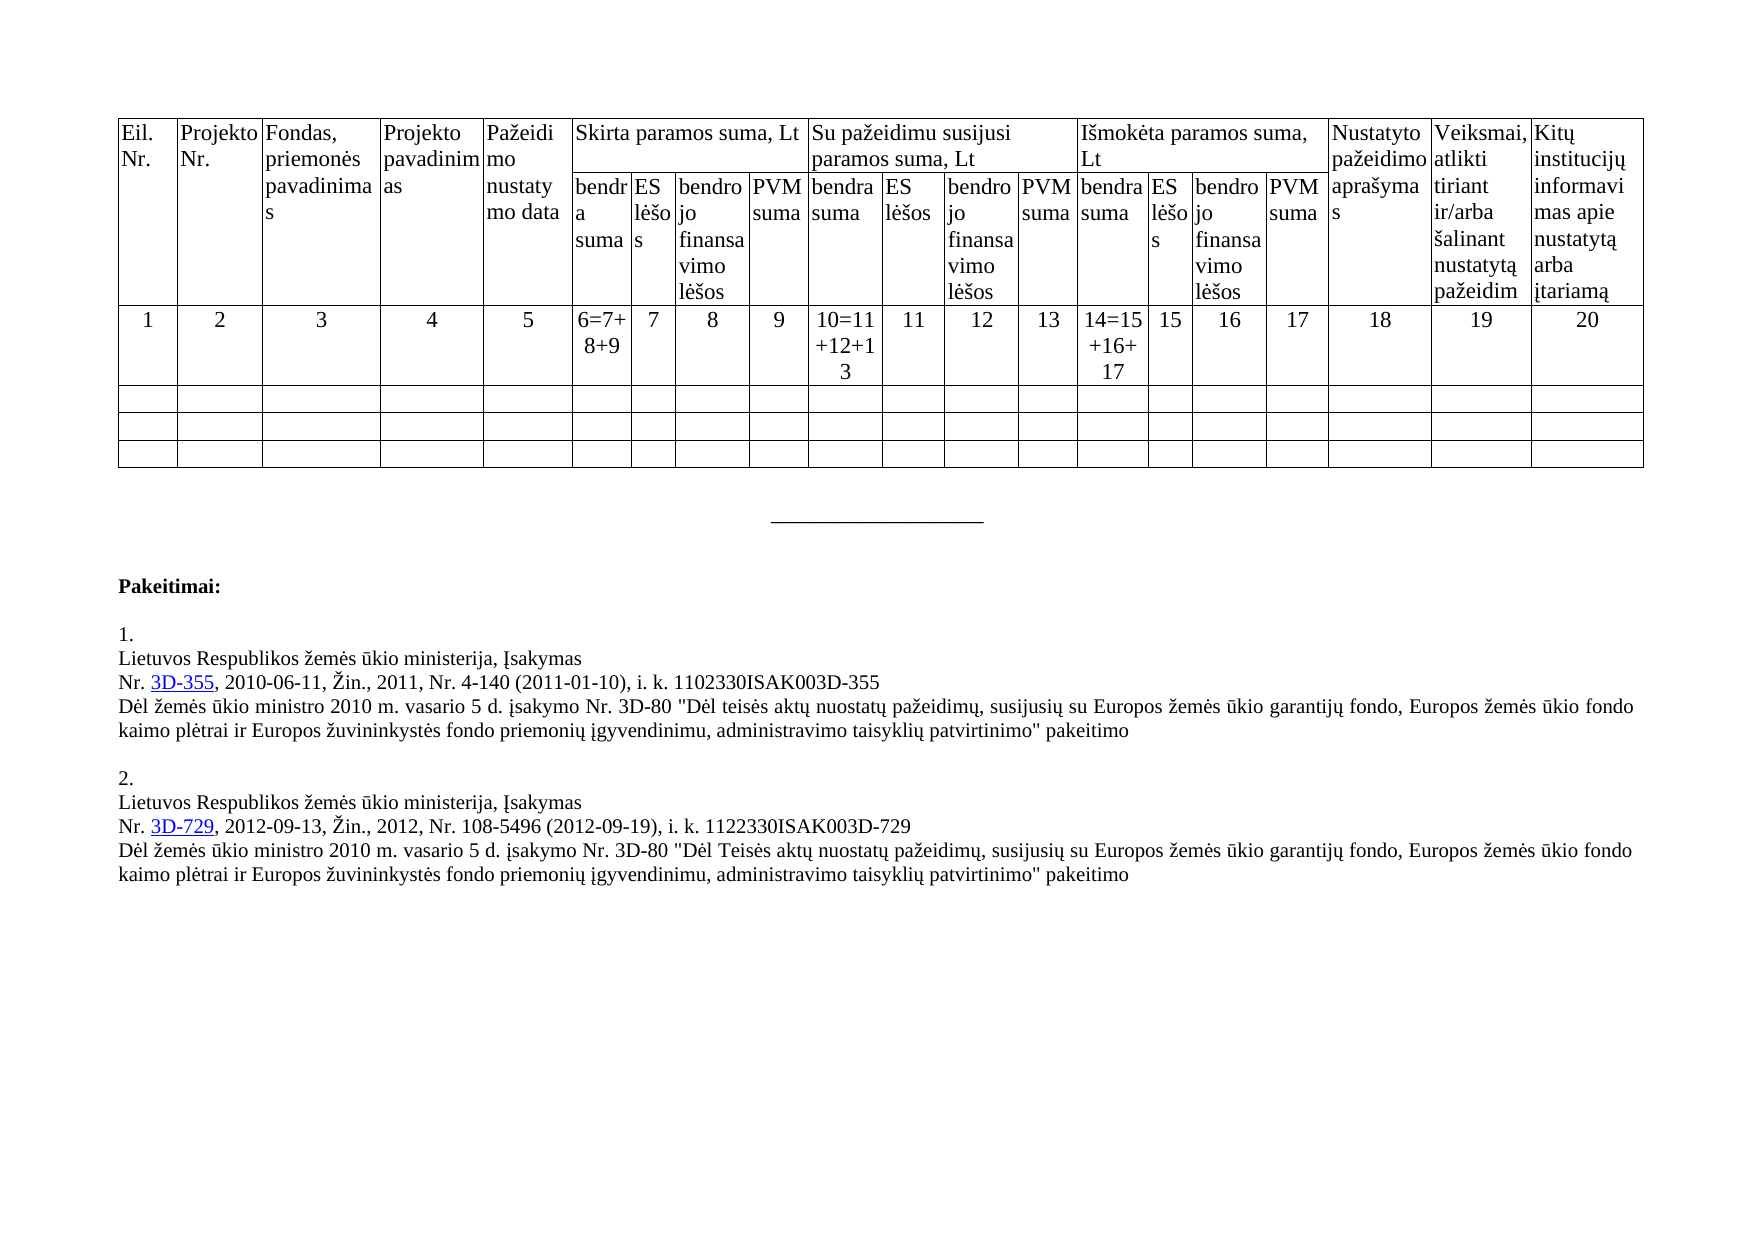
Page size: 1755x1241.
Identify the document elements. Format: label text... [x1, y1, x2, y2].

table_cell ES lėšos [883, 173, 944, 305]
table_header Eil. Nr. [119, 119, 177, 305]
table_cell [178, 413, 262, 439]
table_cell [1329, 441, 1431, 467]
table_cell [676, 413, 749, 439]
text Lietuvos Respublikos žemės ūkio ministerija, Įsakymas [118, 790, 1636, 814]
table_cell 4 [381, 306, 483, 385]
table_header Nustatyto pažeidimo aprašymas [1329, 119, 1431, 305]
text Nr. 3D-355, 2010-06-11, Žin., 2011, Nr. 4-140 (2011-01-10), i. k. 1102330ISAK003D-355 [118, 670, 1636, 694]
table_cell [1078, 413, 1148, 439]
text Pakeitimai: [118, 574, 1636, 598]
table_cell [573, 441, 631, 467]
table_cell 11 [883, 306, 944, 385]
table_cell [750, 413, 808, 439]
table_cell [1329, 386, 1431, 412]
table_cell [1532, 386, 1643, 412]
table_cell [1432, 441, 1531, 467]
table_cell [119, 413, 177, 439]
table_cell 9 [750, 306, 808, 385]
text _________________ [118, 497, 1636, 526]
table_header Skirta paramos suma, Lt [573, 119, 808, 172]
table_cell [750, 441, 808, 467]
table_cell [119, 441, 177, 467]
table_cell 8 [676, 306, 749, 385]
table_cell [809, 441, 882, 467]
table_cell [632, 413, 675, 439]
table_cell 12 [945, 306, 1018, 385]
table_cell [945, 386, 1018, 412]
table_cell [178, 386, 262, 412]
table_cell [1078, 441, 1148, 467]
table_cell [676, 441, 749, 467]
table_header Projekto pavadinimas [381, 119, 483, 305]
table_cell [945, 441, 1018, 467]
table_cell bendra suma [573, 173, 631, 305]
table_cell 17 [1267, 306, 1328, 385]
table_cell 2 [178, 306, 262, 385]
table_cell [1532, 413, 1643, 439]
table_cell [1078, 386, 1148, 412]
table_cell 10=11+12+13 [809, 306, 882, 385]
table_header Kitų institucijų informavimas apie nustatytą arba įtariamą pažeidimą [1532, 119, 1643, 305]
table_cell [676, 386, 749, 412]
table_header Veiksmai, atlikti tiriant ir/arba šalinant nustatytą pažeidimą [1432, 119, 1531, 305]
table_cell [632, 441, 675, 467]
table_cell [263, 441, 380, 467]
text Lietuvos Respublikos žemės ūkio ministerija, Įsakymas [118, 646, 1636, 670]
table_cell [1149, 413, 1192, 439]
table_cell [381, 386, 483, 412]
table_cell [1019, 386, 1077, 412]
table_cell PVM suma [750, 173, 808, 305]
table_cell [573, 386, 631, 412]
table_cell [1193, 413, 1266, 439]
table_cell PVM suma [1267, 173, 1328, 305]
table_cell [1267, 441, 1328, 467]
table_cell [263, 413, 380, 439]
table_cell [484, 386, 572, 412]
table_cell 5 [484, 306, 572, 385]
table_cell 15 [1149, 306, 1192, 385]
text Nr. 3D-729, 2012-09-13, Žin., 2012, Nr. 108-5496 (2012-09-19), i. k. 1122330ISAK003D-729 [118, 814, 1636, 838]
table_cell 18 [1329, 306, 1431, 385]
table_cell bendrojo finansavimo lėšos [1193, 173, 1266, 305]
table_cell 7 [632, 306, 675, 385]
table_cell [381, 413, 483, 439]
table_cell PVM suma [1019, 173, 1077, 305]
table_cell [1267, 413, 1328, 439]
table_cell [178, 441, 262, 467]
table_header Fondas, priemonės pavadinimas [263, 119, 380, 305]
table_cell [1149, 386, 1192, 412]
text 2. [118, 766, 1636, 790]
table_cell [381, 441, 483, 467]
table_cell [750, 386, 808, 412]
table_cell 16 [1193, 306, 1266, 385]
table_cell bendra suma [809, 173, 882, 305]
table_cell [1267, 386, 1328, 412]
table_cell [263, 386, 380, 412]
text 1. [118, 622, 1636, 646]
table_cell [1019, 413, 1077, 439]
text Dėl žemės ūkio ministro 2010 m. vasario 5 d. įsakymo Nr. 3D-80 "Dėl teisės aktų nuostatų pažeidimų, susijusių su Europos žemės ūkio garantijų fondo, Europos žemės ūkio fondo kaimo plėtrai ir Europos žuvininkystės fondo priemonių įgyvendinimu, administravimo taisyklių patvirtinimo" pakeitimo [118, 694, 1636, 742]
table_cell [1193, 441, 1266, 467]
table_header Pažeidimo nustatymo data [484, 119, 572, 305]
table_cell 3 [263, 306, 380, 385]
table_header Išmokėta paramos suma, Lt [1078, 119, 1328, 172]
table_cell 1 [119, 306, 177, 385]
table_cell [809, 413, 882, 439]
table_cell [119, 386, 177, 412]
table_cell ES lėšos [632, 173, 675, 305]
table_cell bendra suma [1078, 173, 1148, 305]
table_cell [484, 413, 572, 439]
table_cell bendrojo finansavimo lėšos [945, 173, 1018, 305]
table_cell [1193, 386, 1266, 412]
table_cell [809, 386, 882, 412]
table_cell [573, 413, 631, 439]
table_cell 20 [1532, 306, 1643, 385]
table_cell [883, 386, 944, 412]
table_cell 19 [1432, 306, 1531, 385]
table_cell [945, 413, 1018, 439]
text Dėl žemės ūkio ministro 2010 m. vasario 5 d. įsakymo Nr. 3D-80 "Dėl Teisės aktų nuostatų pažeidimų, susijusių su Europos žemės ūkio garantijų fondo, Europos žemės ūkio fondo kaimo plėtrai ir Europos žuvininkystės fondo priemonių įgyvendinimu, administravimo taisyklių patvirtinimo" pakeitimo [118, 838, 1636, 886]
table_cell 6=7+8+9 [573, 306, 631, 385]
table_cell [1432, 413, 1531, 439]
table_cell [1532, 441, 1643, 467]
table_cell bendrojo finansavimo lėšos [676, 173, 749, 305]
table_cell 14=15+16+ 17 [1078, 306, 1148, 385]
table_cell 13 [1019, 306, 1077, 385]
table_cell [1149, 441, 1192, 467]
table_header Projekto Nr. [178, 119, 262, 305]
table_cell [484, 441, 572, 467]
table_cell ES lėšos [1149, 173, 1192, 305]
table_cell [1432, 386, 1531, 412]
table_cell [883, 413, 944, 439]
table_header Su pažeidimu susijusi paramos suma, Lt [809, 119, 1077, 172]
table_cell [1019, 441, 1077, 467]
table_cell [632, 386, 675, 412]
table_cell [1329, 413, 1431, 439]
table_cell [883, 441, 944, 467]
